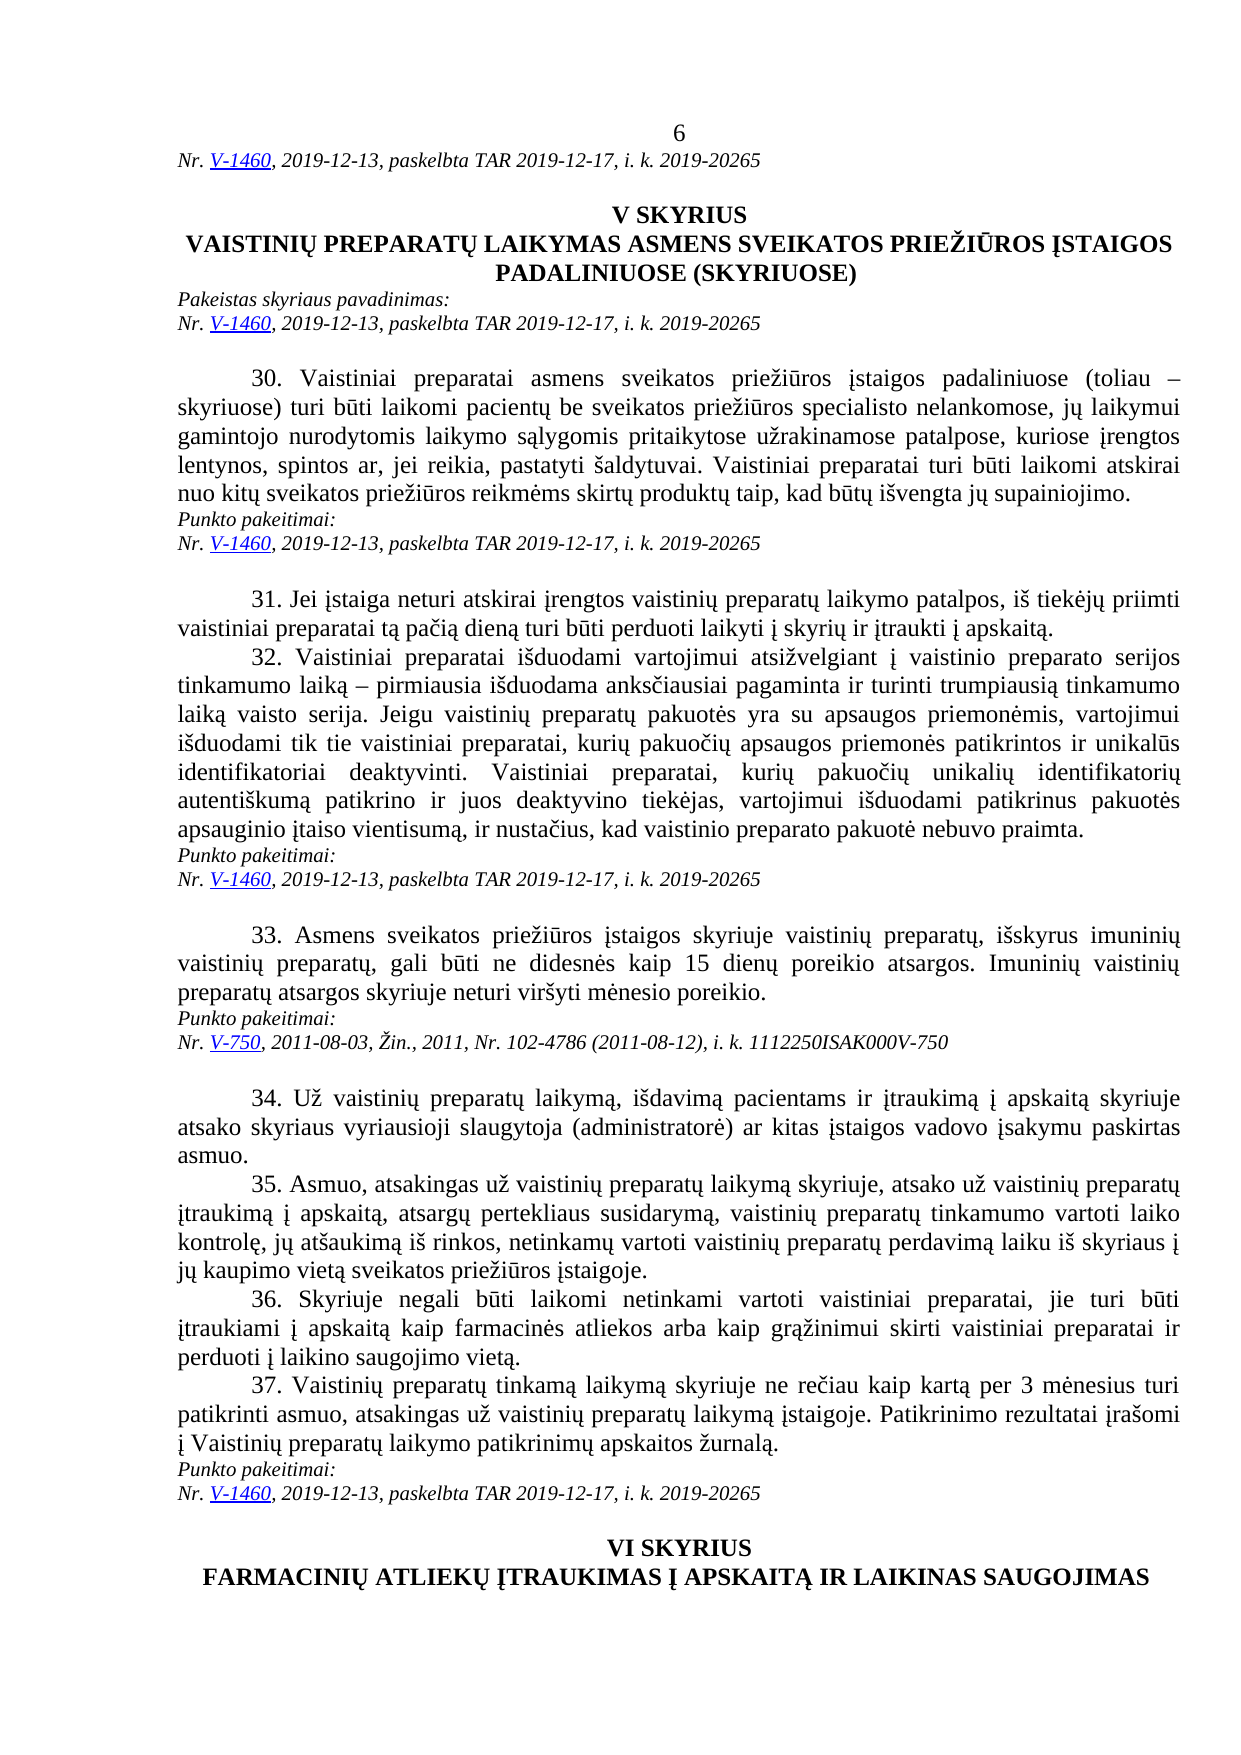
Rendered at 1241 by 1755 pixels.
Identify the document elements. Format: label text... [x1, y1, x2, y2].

text V SKYRIUS [177, 200, 1181, 229]
text Nr. V-1460, 2019-12-13, paskelbta TAR 2019-12-17, i. k. 2019-20265 [177, 311, 1181, 335]
text Pakeistas skyriaus pavadinimas: [177, 287, 1181, 311]
text 35. Asmuo, atsakingas už vaistinių preparatų laikymą skyriuje, atsako už vaistinių preparatų įtraukimą į apskaitą, atsargų pertekliaus susidarymą, vaistinių preparatų tinkamumo vartoti laiko kontrolę, jų atšaukimą iš rinkos, netinkamų vartoti vaistinių preparatų perdavimą laiku iš skyriaus į jų kaupimo vietą sveikatos priežiūros įstaigoje. [177, 1169, 1181, 1284]
text 30. Vaistiniai preparatai asmens sveikatos priežiūros įstaigos padaliniuose (toliau – skyriuose) turi būti laikomi pacientų be sveikatos priežiūros specialisto nelankomose, jų laikymui gamintojo nurodytomis laikymo sąlygomis pritaikytose užrakinamose patalpose, kuriose įrengtos lentynos, spintos ar, jei reikia, pastatyti šaldytuvai. Vaistiniai preparatai turi būti laikomi atskirai nuo kitų sveikatos priežiūros reikmėms skirtų produktų taip, kad būtų išvengta jų supainiojimo. [177, 363, 1181, 507]
text Nr. V-1460, 2019-12-13, paskelbta TAR 2019-12-17, i. k. 2019-20265 [177, 867, 1181, 891]
text 31. Jei įstaiga neturi atskirai įrengtos vaistinių preparatų laikymo patalpos, iš tiekėjų priimti vaistiniai preparatai tą pačią dieną turi būti perduoti laikyti į skyrių ir įtraukti į apskaitą. [177, 584, 1181, 642]
text VI SKYRIUS [177, 1533, 1181, 1562]
text VAISTINIŲ PREPARATŲ LAIKYMAS ASMENS SVEIKATOS PRIEŽIŪROS ĮSTAIGOS PADALINIUOSE (SKYRIUOSE) [177, 229, 1181, 287]
text 32. Vaistiniai preparatai išduodami vartojimui atsižvelgiant į vaistinio preparato serijos tinkamumo laiką – pirmiausia išduodama anksčiausiai pagaminta ir turinti trumpiausią tinkamumo laiką vaisto serija. Jeigu vaistinių preparatų pakuotės yra su apsaugos priemonėmis, vartojimui išduodami tik tie vaistiniai preparatai, kurių pakuočių apsaugos priemonės patikrintos ir unikalūs identifikatoriai deaktyvinti. Vaistiniai preparatai, kurių pakuočių unikalių identifikatorių autentiškumą patikrino ir juos deaktyvino tiekėjas, vartojimui išduodami patikrinus pakuotės apsauginio įtaiso vientisumą, ir nustačius, kad vaistinio preparato pakuotė nebuvo praimta. [177, 642, 1181, 843]
text 36. Skyriuje negali būti laikomi netinkami vartoti vaistiniai preparatai, jie turi būti įtraukiami į apskaitą kaip farmacinės atliekos arba kaip grąžinimui skirti vaistiniai preparatai ir perduoti į laikino saugojimo vietą. [177, 1284, 1181, 1370]
text 37. Vaistinių preparatų tinkamą laikymą skyriuje ne rečiau kaip kartą per 3 mėnesius turi patikrinti asmuo, atsakingas už vaistinių preparatų laikymą įstaigoje. Patikrinimo rezultatai įrašomi į Vaistinių preparatų laikymo patikrinimų apskaitos žurnalą. [177, 1370, 1181, 1457]
text FARMACINIŲ ATLIEKŲ ĮTRAUKIMAS Į APSKAITĄ IR LAIKINAS SAUGOJIMAS [177, 1562, 1181, 1591]
text Nr. V-1460, 2019-12-13, paskelbta TAR 2019-12-17, i. k. 2019-20265 [177, 148, 1181, 172]
text 34. Už vaistinių preparatų laikymą, išdavimą pacientams ir įtraukimą į apskaitą skyriuje atsako skyriaus vyriausioji slaugytoja (administratorė) ar kitas įstaigos vadovo įsakymu paskirtas asmuo. [177, 1083, 1181, 1169]
text Nr. V-1460, 2019-12-13, paskelbta TAR 2019-12-17, i. k. 2019-20265 [177, 531, 1181, 555]
text Punkto pakeitimai: [177, 1006, 1181, 1030]
text Punkto pakeitimai: [177, 507, 1181, 531]
text Punkto pakeitimai: [177, 1457, 1181, 1481]
text Nr. V-750, 2011-08-03, Žin., 2011, Nr. 102-4786 (2011-08-12), i. k. 1112250ISAK000V-750 [177, 1030, 1181, 1054]
text Punkto pakeitimai: [177, 843, 1181, 867]
text Nr. V-1460, 2019-12-13, paskelbta TAR 2019-12-17, i. k. 2019-20265 [177, 1481, 1181, 1505]
text 33. Asmens sveikatos priežiūros įstaigos skyriuje vaistinių preparatų, išskyrus imuninių vaistinių preparatų, gali būti ne didesnės kaip 15 dienų poreikio atsargos. Imuninių vaistinių preparatų atsargos skyriuje neturi viršyti mėnesio poreikio. [177, 920, 1181, 1006]
